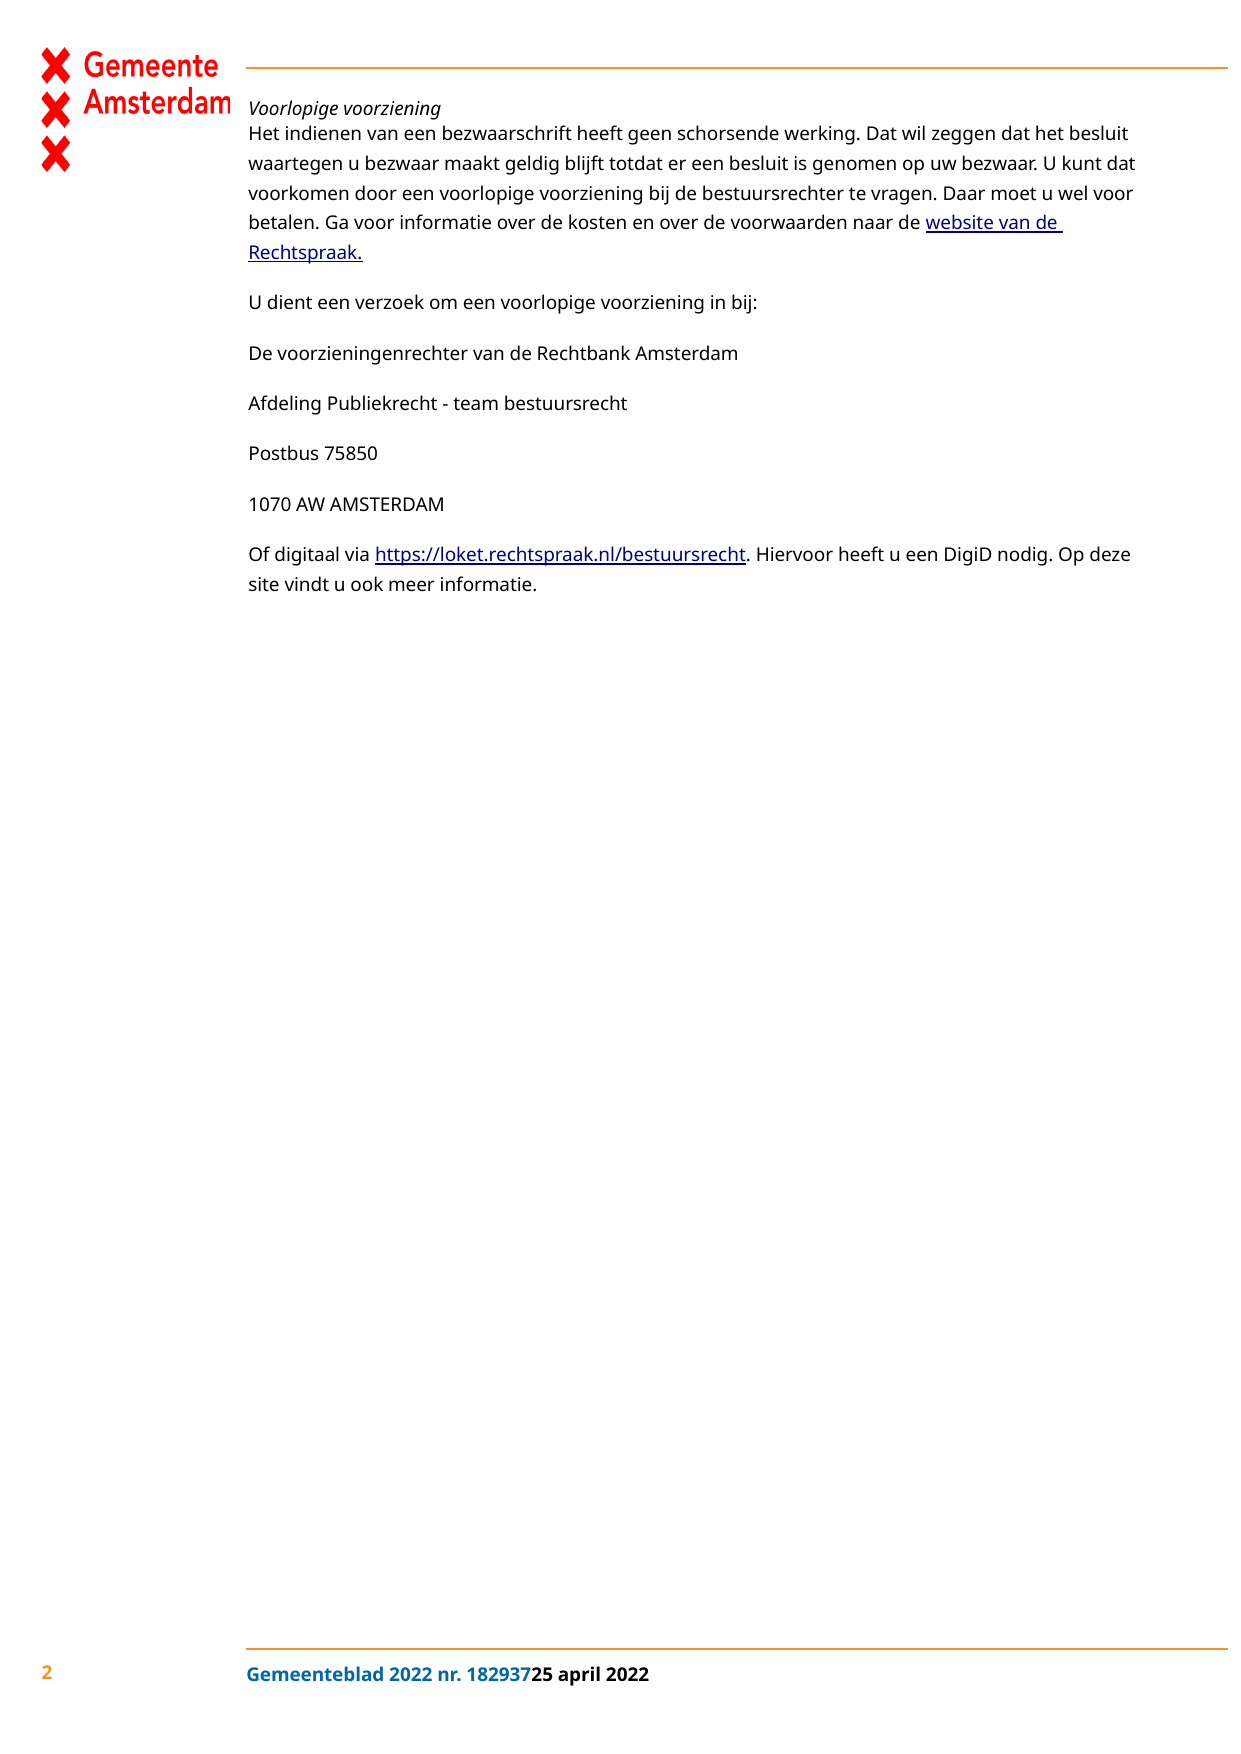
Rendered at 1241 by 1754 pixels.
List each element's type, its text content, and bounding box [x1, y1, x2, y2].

text Het indienen van een bezwaarschrift heeft geen schorsende werking. Dat wil zeggen dat het besluit waartegen u bezwaar maakt geldig blijft totdat er een besluit is genomen op uw bezwaar. U kunt dat voorkomen door een voorlopige voorziening bij de bestuursrechter te vragen. Daar moet u wel voor betalen. Ga voor informatie over de kosten en over de voorwaarden naar de website van de Rechtspraak. [248, 121, 1152, 264]
text 1070 AW AMSTERDAM [248, 491, 1152, 517]
text Afdeling Publiekrecht - team bestuursrecht [248, 390, 1152, 416]
text U dient een verzoek om een voorlopige voorziening in bij: [248, 289, 1152, 315]
picture [41, 47, 231, 172]
text Postbus 75850 [248, 441, 1152, 466]
text Of digitaal via https://loket.rechtspraak.nl/bestuursrecht. Hiervoor heeft u een DigiD nodig. Op deze site vindt u ook meer informatie. [248, 541, 1152, 597]
text De voorzieningenrechter van de Rechtbank Amsterdam [248, 340, 1152, 365]
text Voorlopige voorziening [248, 95, 1152, 121]
